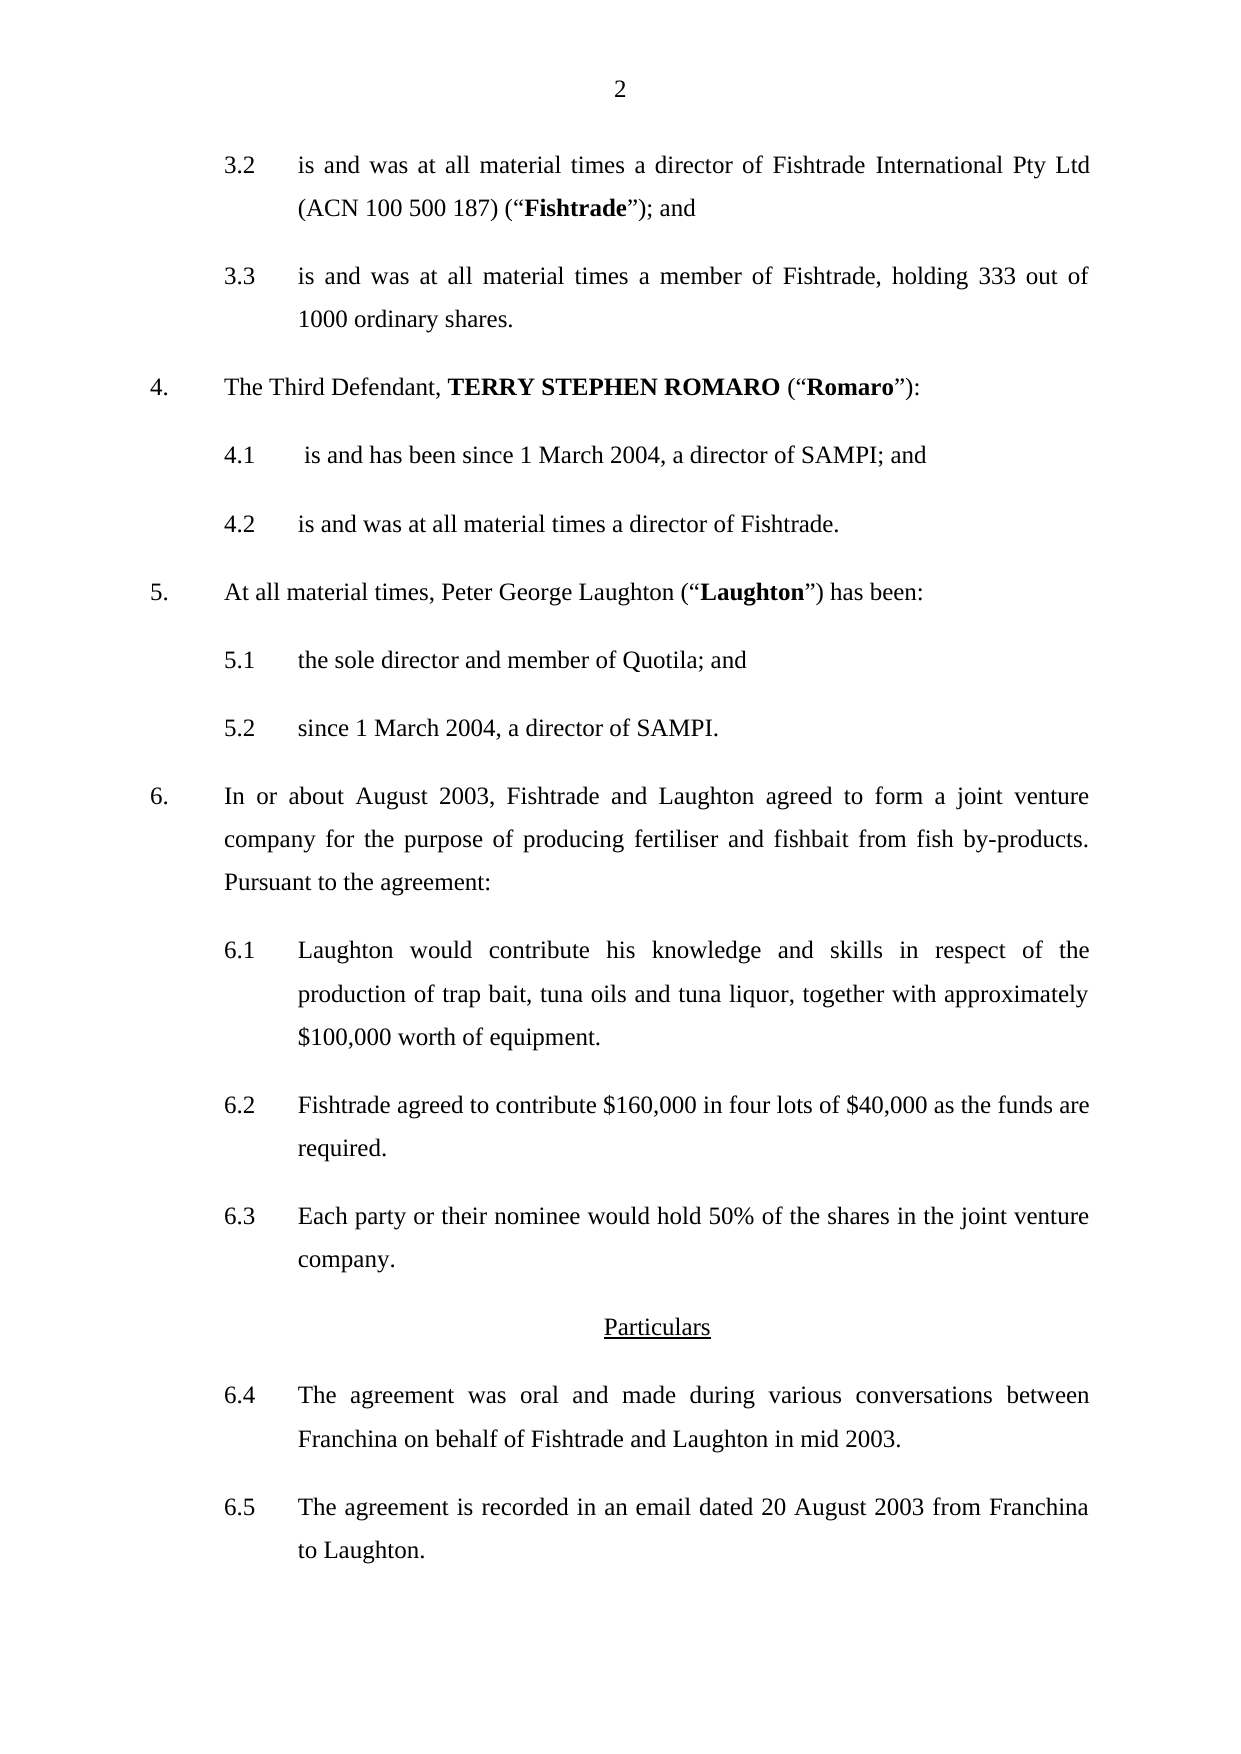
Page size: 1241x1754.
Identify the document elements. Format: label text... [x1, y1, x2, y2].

list Fishtrade agreed to contribute $160,000 in four lots of $40,000 as the funds are required. [224, 1090, 1090, 1162]
list The agreement is recorded in an email dated 20 August 2003 from Franchina to Laughton. [224, 1492, 1090, 1564]
list is and was at all material times a member of Fishtrade, holding 333 out of 1000 ordinary shares. [224, 261, 1090, 333]
list the sole director and member of Quotila; and [224, 645, 1090, 674]
list since 1 March 2004, a director of SAMPI. [224, 713, 1090, 742]
list The agreement was oral and made during various conversations between Franchina on behalf of Fishtrade and Laughton in mid 2003. [224, 1381, 1090, 1452]
list Each party or their nominee would hold 50% of the shares in the joint venture company. [224, 1201, 1090, 1273]
list Particulars [150, 1312, 1090, 1341]
list At all material times, Peter George Laughton (“Laughton”) has been: [150, 577, 1090, 606]
list is and has been since 1 March 2004, a director of SAMPI; and [224, 441, 1090, 469]
list In or about August 2003, Fishtrade and Laughton agreed to form a joint venture company for the purpose of producing fertiliser and fishbait from fish by-products. Pursuant to the agreement: [150, 781, 1090, 896]
list is and was at all material times a director of Fishtrade. [224, 509, 1090, 537]
list The Third Defendant, TERRY STEPHEN ROMARO (“Romaro”): [150, 372, 1090, 401]
list Laughton would contribute his knowledge and skills in respect of the production of trap bait, tuna oils and tuna liquor, together with approximately $100,000 worth of equipment. [224, 936, 1090, 1051]
list is and was at all material times a director of Fishtrade International Pty Ltd (ACN 100 500 187) (“Fishtrade”); and [224, 150, 1090, 222]
